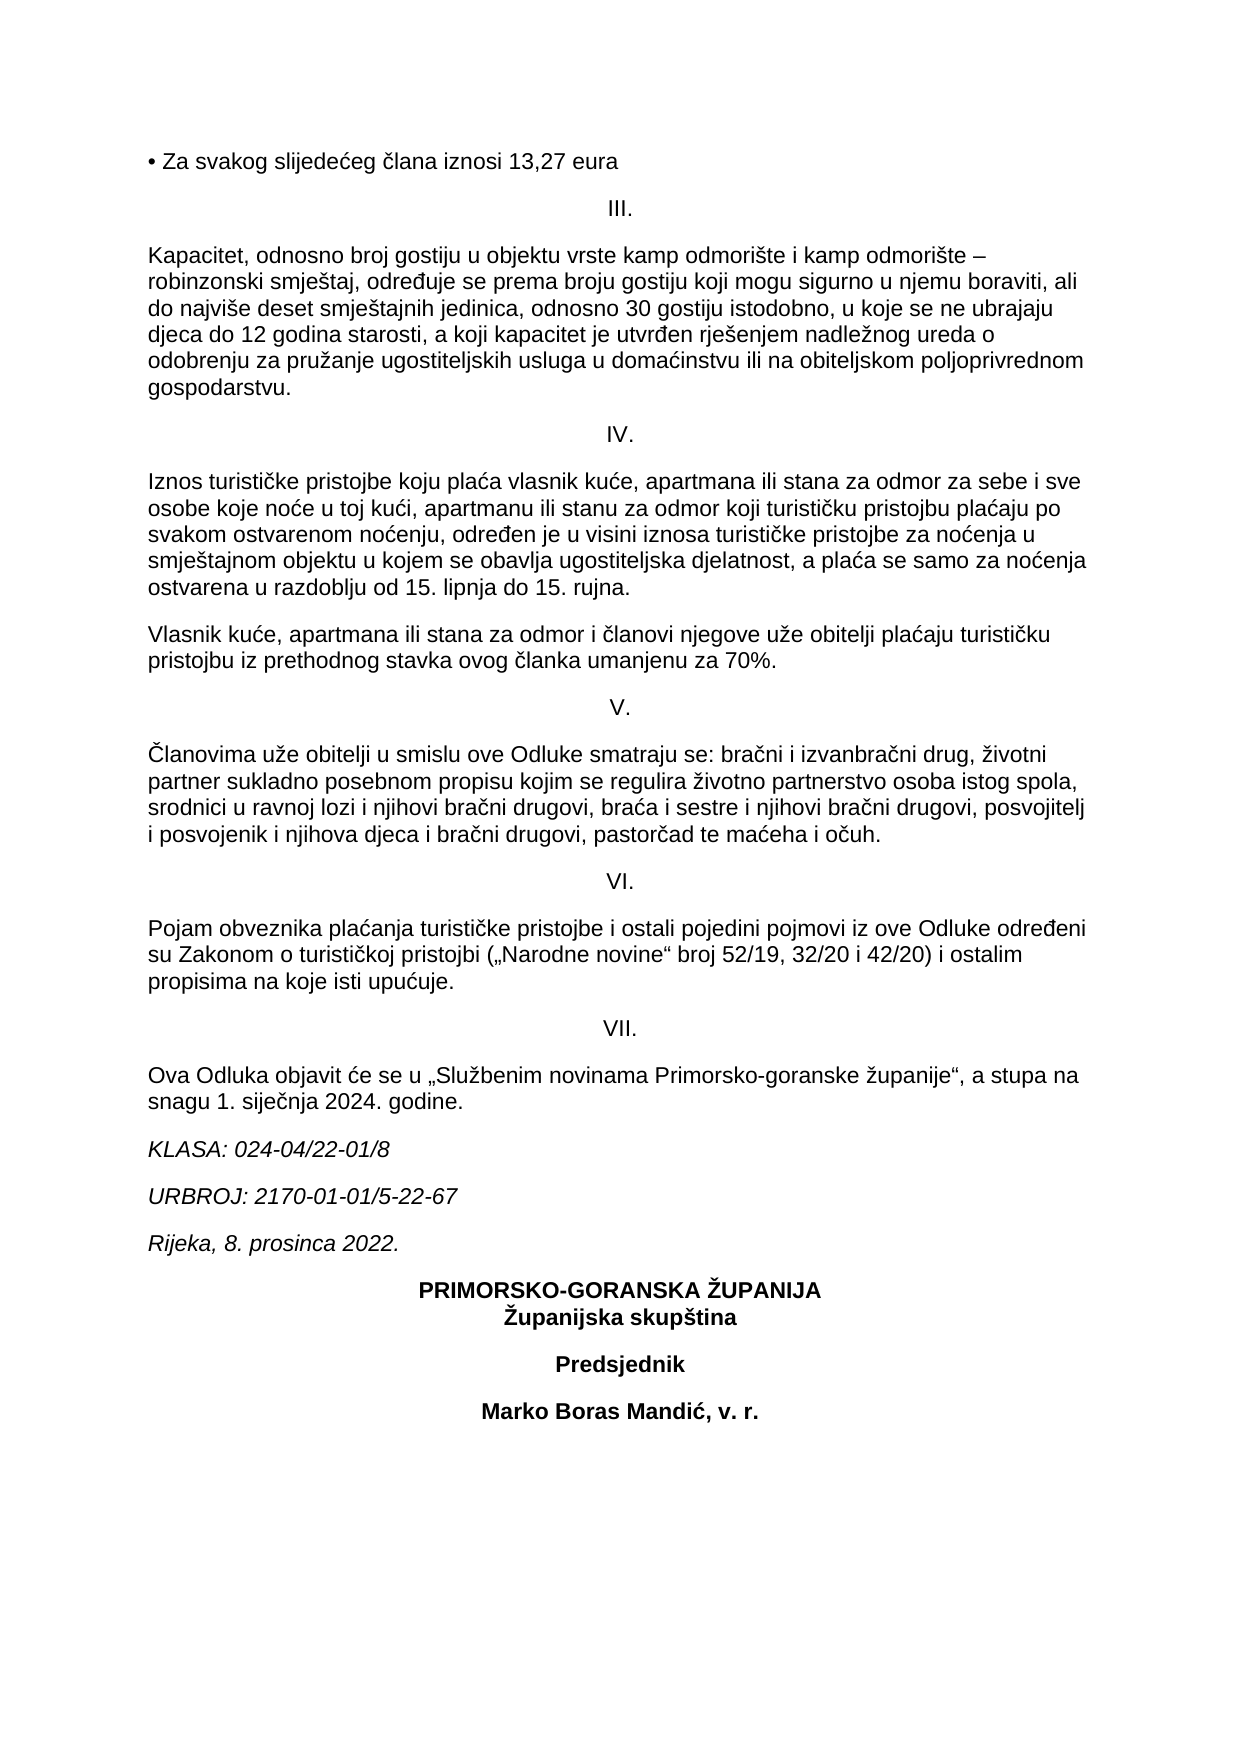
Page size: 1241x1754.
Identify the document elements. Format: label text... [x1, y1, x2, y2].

subtitle PRIMORSKO-GORANSKA ŽUPANIJA Županijska skupština [148, 1277, 1093, 1330]
text VII. [148, 1015, 1093, 1041]
text Kapacitet, odnosno broj gostiju u objektu vrste kamp odmorište i kamp odmorište – robinzonski smještaj, određuje se prema broju gostiju koji mogu sigurno u njemu boraviti, ali do najviše deset smještajnih jedinica, odnosno 30 gostiju istodobno, u koje se ne ubrajaju djeca do 12 godina starosti, a koji kapacitet je utvrđen rješenjem nadležnog ureda o odobrenju za pružanje ugostiteljskih usluga u domaćinstvu ili na obiteljskom poljoprivrednom gospodarstvu. [148, 242, 1093, 400]
text IV. [148, 421, 1093, 447]
subtitle Predsjednik [148, 1351, 1093, 1377]
text Članovima uže obitelji u smislu ove Odluke smatraju se: bračni i izvanbračni drug, životni partner sukladno posebnom propisu kojim se regulira životno partnerstvo osoba istog spola, srodnici u ravnoj lozi i njihovi bračni drugovi, braća i sestre i njihovi bračni drugovi, posvojitelj i posvojenik i njihova djeca i bračni drugovi, pastorčad te maćeha i očuh. [148, 741, 1093, 847]
text URBROJ: 2170-01-01/5-22-67 [148, 1183, 1093, 1209]
text KLASA: 024-04/22-01/8 [148, 1136, 1093, 1162]
text Pojam obveznika plaćanja turističke pristojbe i ostali pojedini pojmovi iz ove Odluke određeni su Zakonom o turističkoj pristojbi („Narodne novine“ broj 52/19, 32/20 i 42/20) i ostalim propisima na koje isti upućuje. [148, 915, 1093, 994]
text Vlasnik kuće, apartmana ili stana za odmor i članovi njegove uže obitelji plaćaju turističku pristojbu iz prethodnog stavka ovog članka umanjenu za 70%. [148, 621, 1093, 673]
subtitle Marko Boras Mandić, v. r. [148, 1398, 1093, 1424]
text Ova Odluka objavit će se u „Službenim novinama Primorsko-goranske županije“, a stupa na snagu 1. siječnja 2024. godine. [148, 1062, 1093, 1115]
text VI. [148, 868, 1093, 894]
text • Za svakog slijedećeg člana iznosi 13,27 eura [148, 148, 1093, 174]
text V. [148, 694, 1093, 721]
text Rijeka, 8. prosinca 2022. [148, 1230, 1093, 1256]
text III. [148, 195, 1093, 221]
text Iznos turističke pristojbe koju plaća vlasnik kuće, apartmana ili stana za odmor za sebe i sve osobe koje noće u toj kući, apartmanu ili stanu za odmor koji turističku pristojbu plaćaju po svakom ostvarenom noćenju, određen je u visini iznosa turističke pristojbe za noćenja u smještajnom objektu u kojem se obavlja ugostiteljska djelatnost, a plaća se samo za noćenja ostvarena u razdoblju od 15. lipnja do 15. rujna. [148, 468, 1093, 600]
